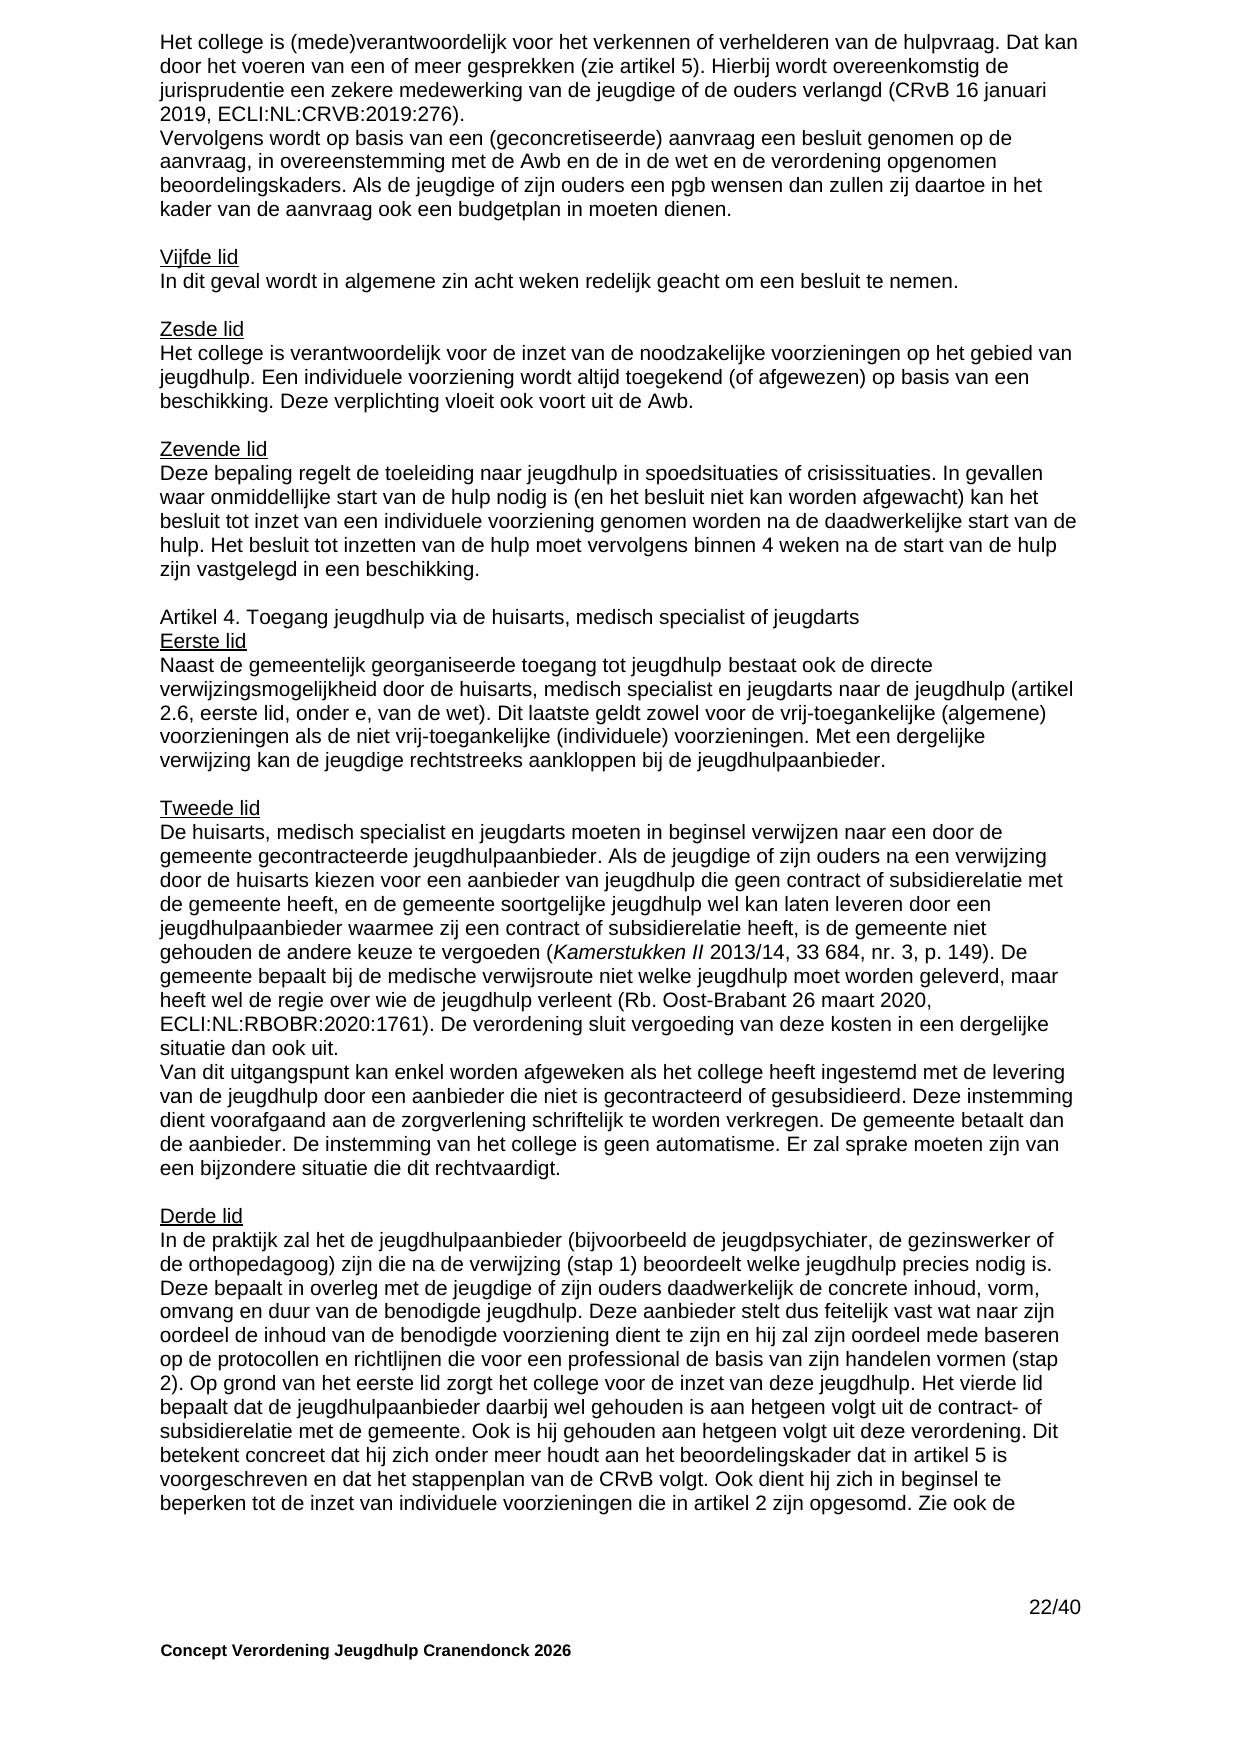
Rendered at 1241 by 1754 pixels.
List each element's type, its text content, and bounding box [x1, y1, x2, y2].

text In dit geval wordt in algemene zin acht weken redelijk geacht om een besluit te nemen. [159, 269, 1081, 293]
text Vervolgens wordt op basis van een (geconcretiseerde) aanvraag een besluit genomen op de aanvraag, in overeenstemming met de Awb en de in de wet en de verordening opgenomen beoordelingskaders. Als de jeugdige of zijn ouders een pgb wensen dan zullen zij daartoe in het kader van de aanvraag ook een budgetplan in moeten dienen. [159, 125, 1081, 221]
text Het college is (mede)verantwoordelijk voor het verkennen of verhelderen van de hulpvraag. Dat kan door het voeren van een of meer gesprekken (zie artikel 5). Hierbij wordt overeenkomstig de jurisprudentie een zekere medewerking van de jeugdige of de ouders verlangd (CRvB 16 januari 2019, ECLI:NL:CRVB:2019:276). [159, 29, 1081, 125]
text Tweede lid De huisarts, medisch specialist en jeugdarts moeten in beginsel verwijzen naar een door de gemeente gecontracteerde jeugdhulpaanbieder. Als de jeugdige of zijn ouders na een verwijzing door de huisarts kiezen voor een aanbieder van jeugdhulp die geen contract of subsidierelatie met de gemeente heeft, en de gemeente soortgelijke jeugdhulp wel kan laten leveren door een jeugdhulpaanbieder waarmee zij een contract of subsidierelatie heeft, is de gemeente niet gehouden de andere keuze te vergoeden (Kamerstukken II 2013/14, 33 684, nr. 3, p. 149). De gemeente bepaalt bij de medische verwijsroute niet welke jeugdhulp moet worden geleverd, maar heeft wel de regie over wie de jeugdhulp verleent (Rb. Oost-Brabant 26 maart 2020, ECLI:NL:RBOBR:2020:1761). De verordening sluit vergoeding van deze kosten in een dergelijke situatie dan ook uit. [159, 796, 1081, 1060]
text Zevende lid [159, 437, 1081, 461]
text Derde lid In de praktijk zal het de jeugdhulpaanbieder (bijvoorbeeld de jeugdpsychiater, de gezinswerker of de orthopedagoog) zijn die na de verwijzing (stap 1) beoordeelt welke jeugdhulp precies nodig is. Deze bepaalt in overleg met de jeugdige of zijn ouders daadwerkelijk de concrete inhoud, vorm, omvang en duur van de benodigde jeugdhulp. Deze aanbieder stelt dus feitelijk vast wat naar zijn oordeel de inhoud van de benodigde voorziening dient te zijn en hij zal zijn oordeel mede baseren op de protocollen en richtlijnen die voor een professional de basis van zijn handelen vormen (stap 2). Op grond van het eerste lid zorgt het college voor de inzet van deze jeugdhulp. Het vierde lid bepaalt dat de jeugdhulpaanbieder daarbij wel gehouden is aan hetgeen volgt uit de contract- of subsidierelatie met de gemeente. Ook is hij gehouden aan hetgeen volgt uit deze verordening. Dit betekent concreet dat hij zich onder meer houdt aan het beoordelingskader dat in artikel 5 is voorgeschreven en dat het stappenplan van de CRvB volgt. Ook dient hij zich in beginsel te beperken tot de inzet van individuele voorzieningen die in artikel 2 zijn opgesomd. Zie ook de [159, 1203, 1081, 1515]
text Deze bepaling regelt de toeleiding naar jeugdhulp in spoedsituaties of crisissituaties. In gevallen waar onmiddellijke start van de hulp nodig is (en het besluit niet kan worden afgewacht) kan het besluit tot inzet van een individuele voorziening genomen worden na de daadwerkelijke start van de hulp. Het besluit tot inzetten van de hulp moet vervolgens binnen 4 weken na de start van de hulp zijn vastgelegd in een beschikking. [159, 461, 1081, 581]
text Eerste lid Naast de gemeentelijk georganiseerde toegang tot jeugdhulp bestaat ook de directe verwijzingsmogelijkheid door de huisarts, medisch specialist en jeugdarts naar de jeugdhulp (artikel 2.6, eerste lid, onder e, van de wet). Dit laatste geldt zowel voor de vrij-toegankelijke (algemene) voorzieningen als de niet vrij-toegankelijke (individuele) voorzieningen. Met een dergelijke verwijzing kan de jeugdige rechtstreeks aankloppen bij de jeugdhulpaanbieder. [159, 628, 1081, 772]
text Van dit uitgangspunt kan enkel worden afgeweken als het college heeft ingestemd met de levering van de jeugdhulp door een aanbieder die niet is gecontracteerd of gesubsidieerd. Deze instemming dient voorafgaand aan de zorgverlening schriftelijk te worden verkregen. De gemeente betaalt dan de aanbieder. De instemming van het college is geen automatisme. Er zal sprake moeten zijn van een bijzondere situatie die dit rechtvaardigt. [159, 1060, 1081, 1179]
text Vijfde lid [159, 245, 1081, 269]
text Artikel 4. Toegang jeugdhulp via de huisarts, medisch specialist of jeugdarts [159, 604, 1081, 628]
text Zesde lid [159, 317, 1081, 341]
text Het college is verantwoordelijk voor de inzet van de noodzakelijke voorzieningen op het gebied van jeugdhulp. Een individuele voorziening wordt altijd toegekend (of afgewezen) op basis van een beschikking. Deze verplichting vloeit ook voort uit de Awb. [159, 341, 1081, 413]
